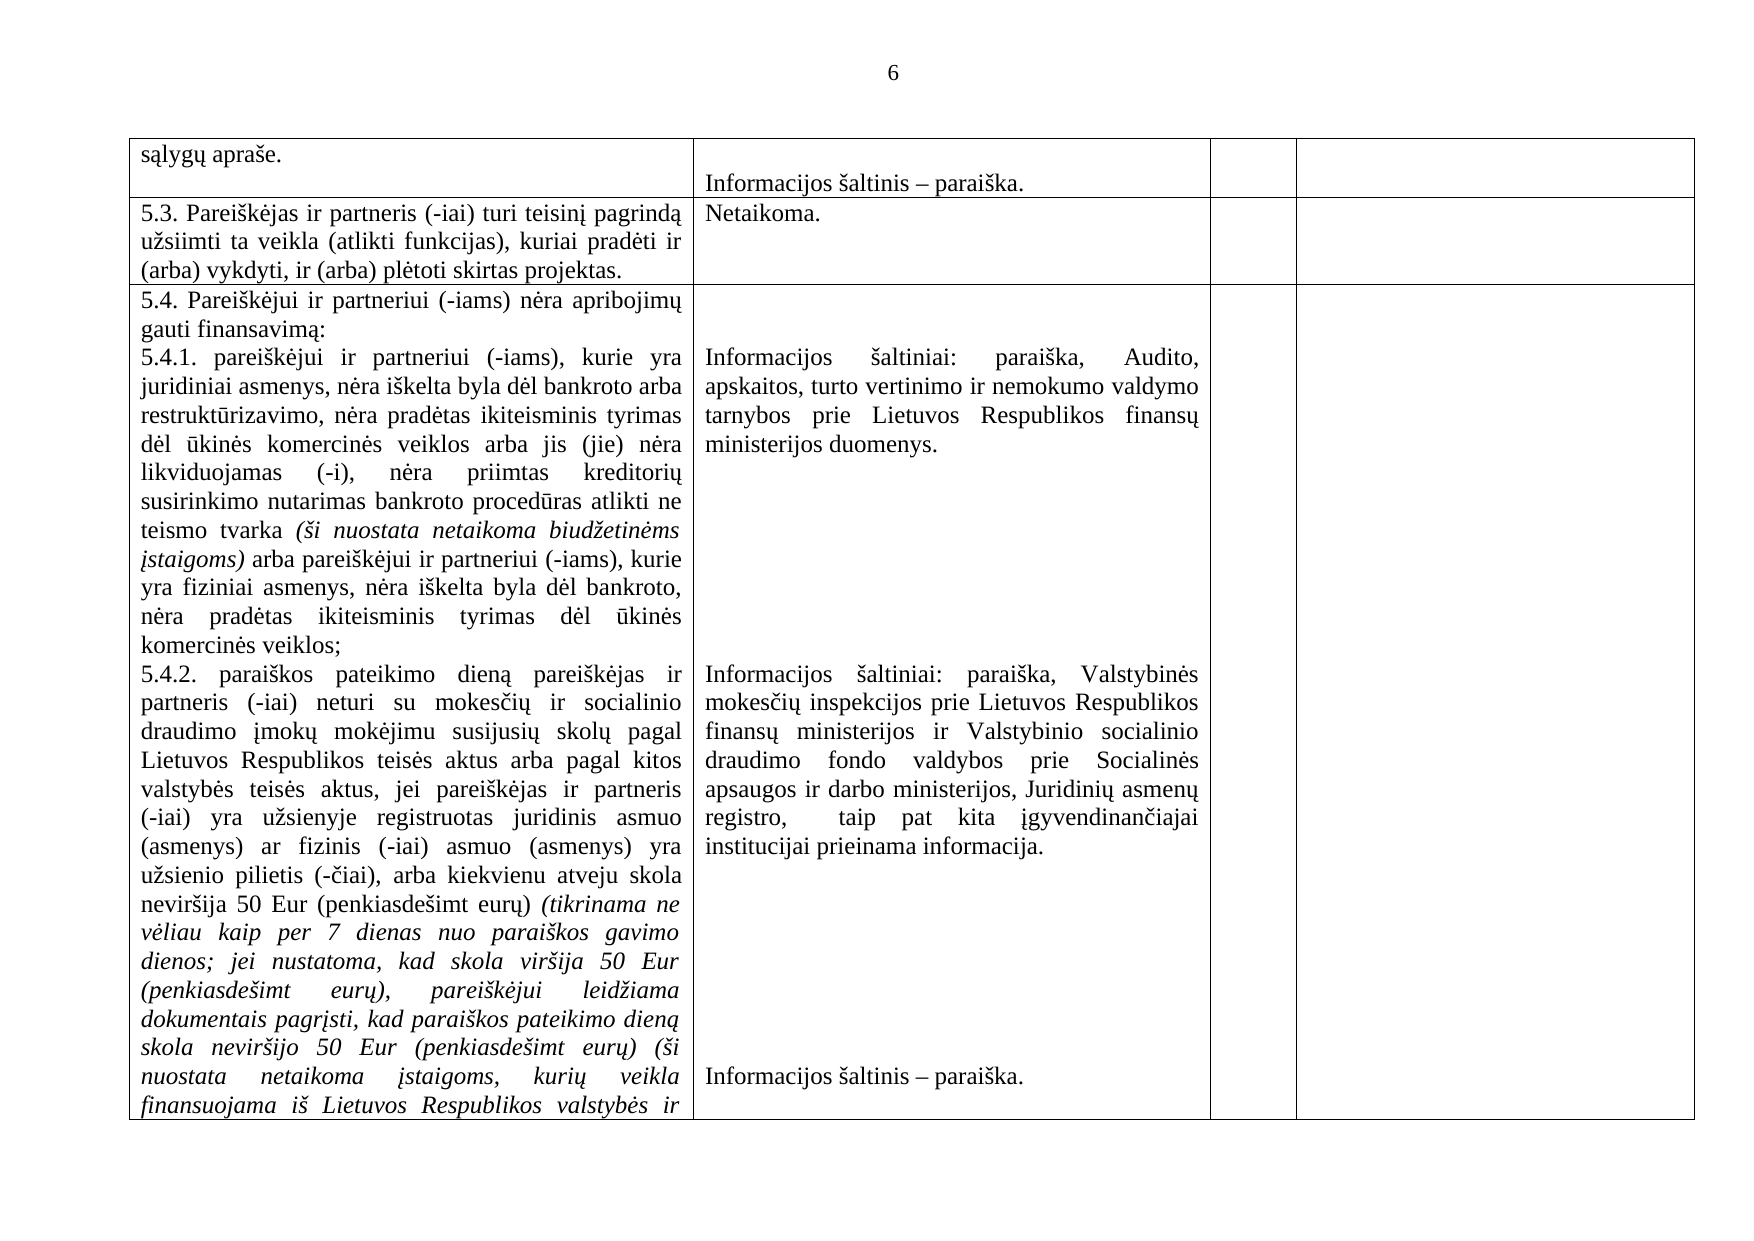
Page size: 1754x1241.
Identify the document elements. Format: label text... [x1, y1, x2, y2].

table_cell 5.4. Pareiškėjui ir partneriui (-iams) nėra apribojimų gauti finansavimą: 5.4.1. pareiškėjui ir partneriui (-iams), kurie yra juridiniai asmenys, nėra iškelta byla dėl bankroto arba restruktūrizavimo, nėra pradėtas ikiteisminis tyrimas dėl ūkinės komercinės veiklos arba jis (jie) nėra likviduojamas (-i), nėra priimtas kreditorių susirinkimo nutarimas bankroto procedūras atlikti ne teismo tvarka (ši nuostata netaikoma biudžetinėms įstaigoms) arba pareiškėjui ir partneriui (-iams), kurie yra fiziniai asmenys, nėra iškelta byla dėl bankroto, nėra pradėtas ikiteisminis tyrimas dėl ūkinės komercinės veiklos; 5.4.2. paraiškos pateikimo dieną pareiškėjas ir partneris (-iai) neturi su mokesčių ir socialinio draudimo įmokų mokėjimu susijusių skolų pagal Lietuvos Respublikos teisės aktus arba pagal kitos valstybės teisės aktus, jei pareiškėjas ir partneris (-iai) yra užsienyje registruotas juridinis asmuo (asmenys) ar fizinis (-iai) asmuo (asmenys) yra užsienio pilietis (-čiai), arba kiekvienu atveju skola neviršija 50 Eur (penkiasdešimt eurų) (tikrinama ne vėliau kaip per 7 dienas nuo paraiškos gavimo dienos; jei nustatoma, kad skola viršija 50 Eur (penkiasdešimt eurų), pareiškėjui leidžiama dokumentais pagrįsti, kad paraiškos pateikimo dieną skola neviršijo 50 Eur (penkiasdešimt eurų) (ši nuostata netaikoma įstaigoms, kurių veikla finansuojama iš Lietuvos Respublikos valstybės ir [130, 285, 693, 1119]
table_cell sąlygų apraše. [130, 139, 693, 197]
table_cell [1211, 139, 1296, 197]
table_cell Informacijos šaltinis – paraiška. [694, 139, 1210, 197]
table_cell [1297, 139, 1694, 197]
table_cell [1297, 285, 1694, 1119]
table_cell [1211, 198, 1296, 284]
table_cell Netaikoma. [694, 198, 1210, 284]
table_cell Informacijos šaltiniai: paraiška, Audito, apskaitos, turto vertinimo ir nemokumo valdymo tarnybos prie Lietuvos Respublikos finansų ministerijos duomenys. Informacijos šaltiniai: paraiška, Valstybinės mokesčių inspekcijos prie Lietuvos Respublikos finansų ministerijos ir Valstybinio socialinio draudimo fondo valdybos prie Socialinės apsaugos ir darbo ministerijos, Juridinių asmenų registro, taip pat kita įgyvendinančiajai institucijai prieinama informacija. Informacijos šaltinis – paraiška. [694, 285, 1210, 1119]
table_cell [1297, 198, 1694, 284]
table_cell 5.3. Pareiškėjas ir partneris (-iai) turi teisinį pagrindą užsiimti ta veikla (atlikti funkcijas), kuriai pradėti ir (arba) vykdyti, ir (arba) plėtoti skirtas projektas. [130, 198, 693, 284]
table_cell [1211, 285, 1296, 1119]
